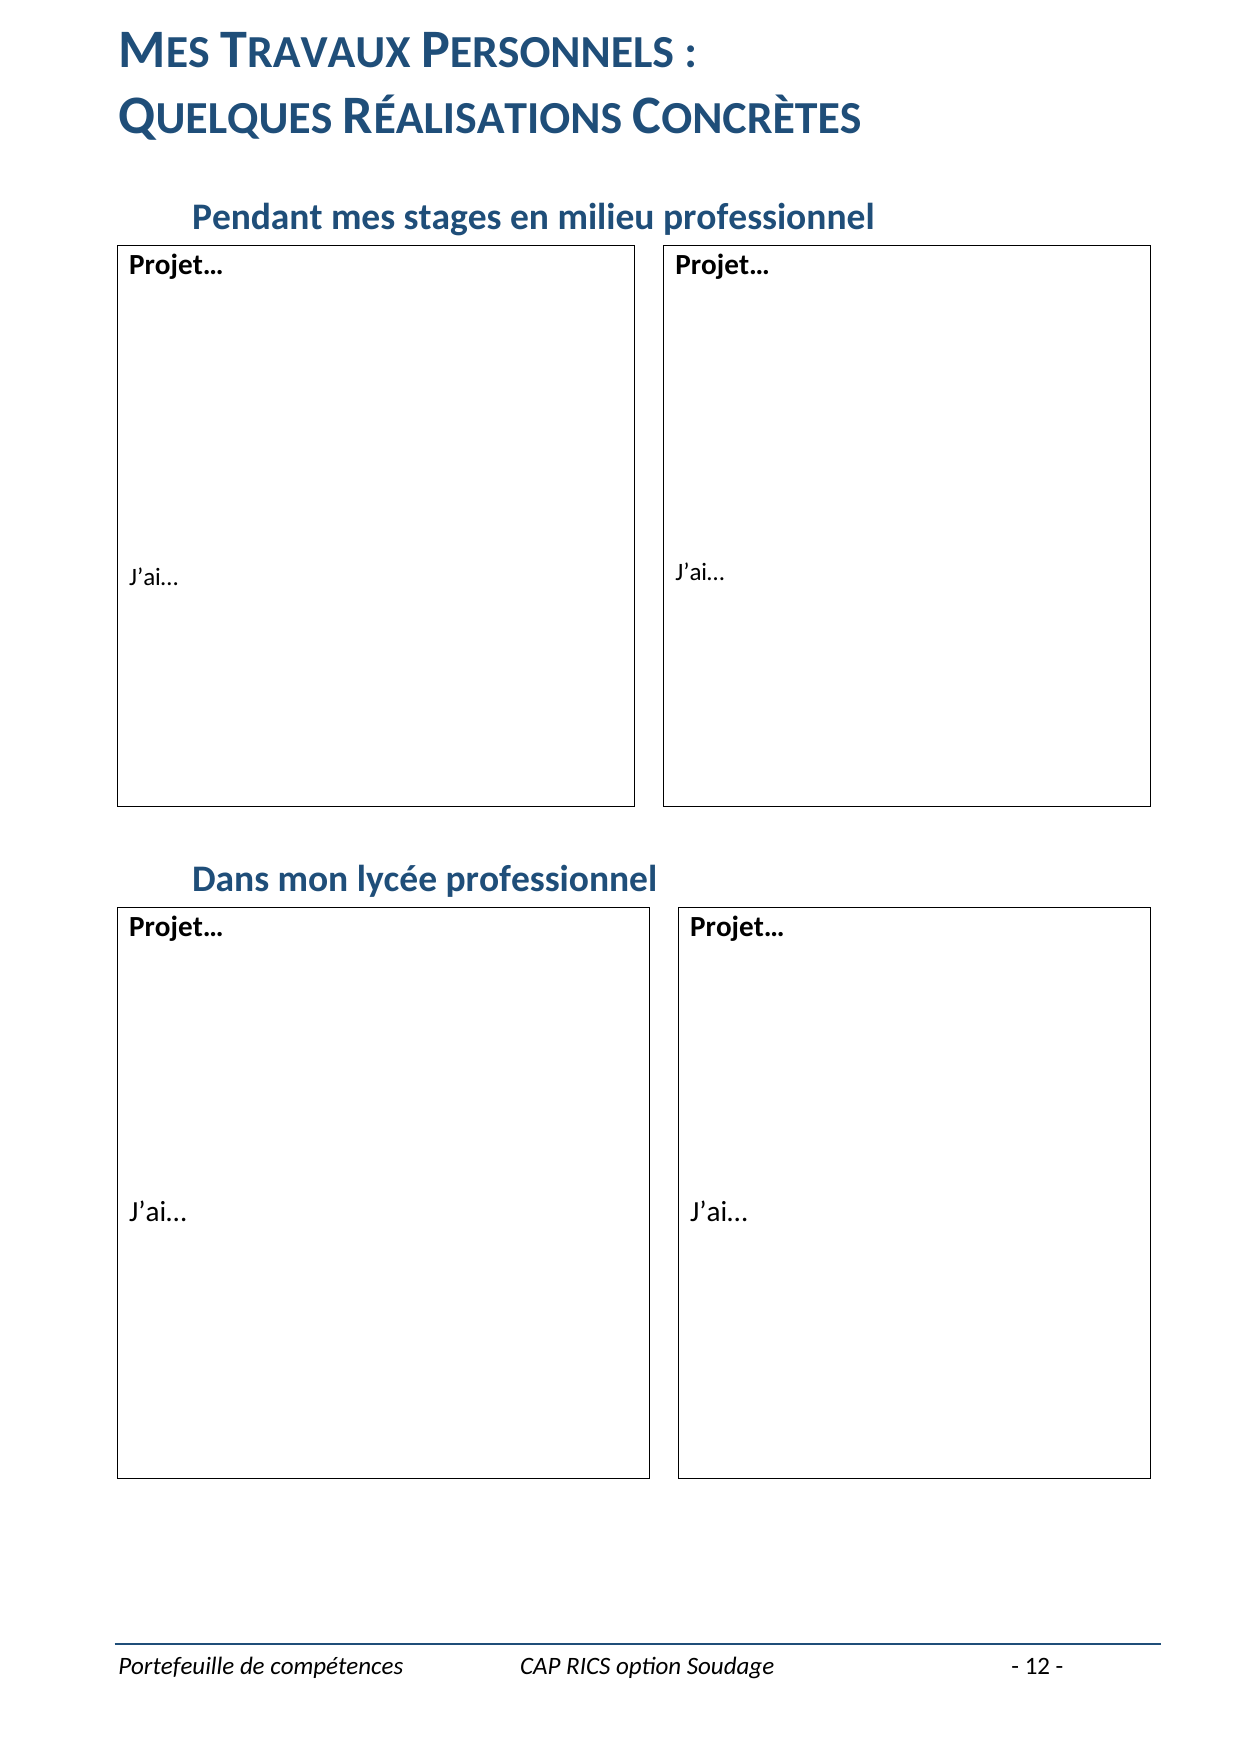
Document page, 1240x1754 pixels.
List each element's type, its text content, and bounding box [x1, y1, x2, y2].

table_header Projet… J’ai… [118, 908, 649, 1478]
text MES TRAVAUX PERSONNELS : [118, 15, 1107, 81]
table_header [650, 907, 678, 1478]
table_header [635, 245, 663, 806]
table_header Projet… J’ai… [679, 908, 1150, 1478]
text Pendant mes stages en milieu professionnel [118, 193, 1107, 239]
text Dans mon lycée professionnel [118, 855, 1107, 901]
table_header Projet… J’ai… [118, 246, 634, 806]
table_header Projet… J’ai… [664, 246, 1150, 806]
text QUELQUES RÉALISATIONS CONCRÈTES [118, 81, 1107, 147]
